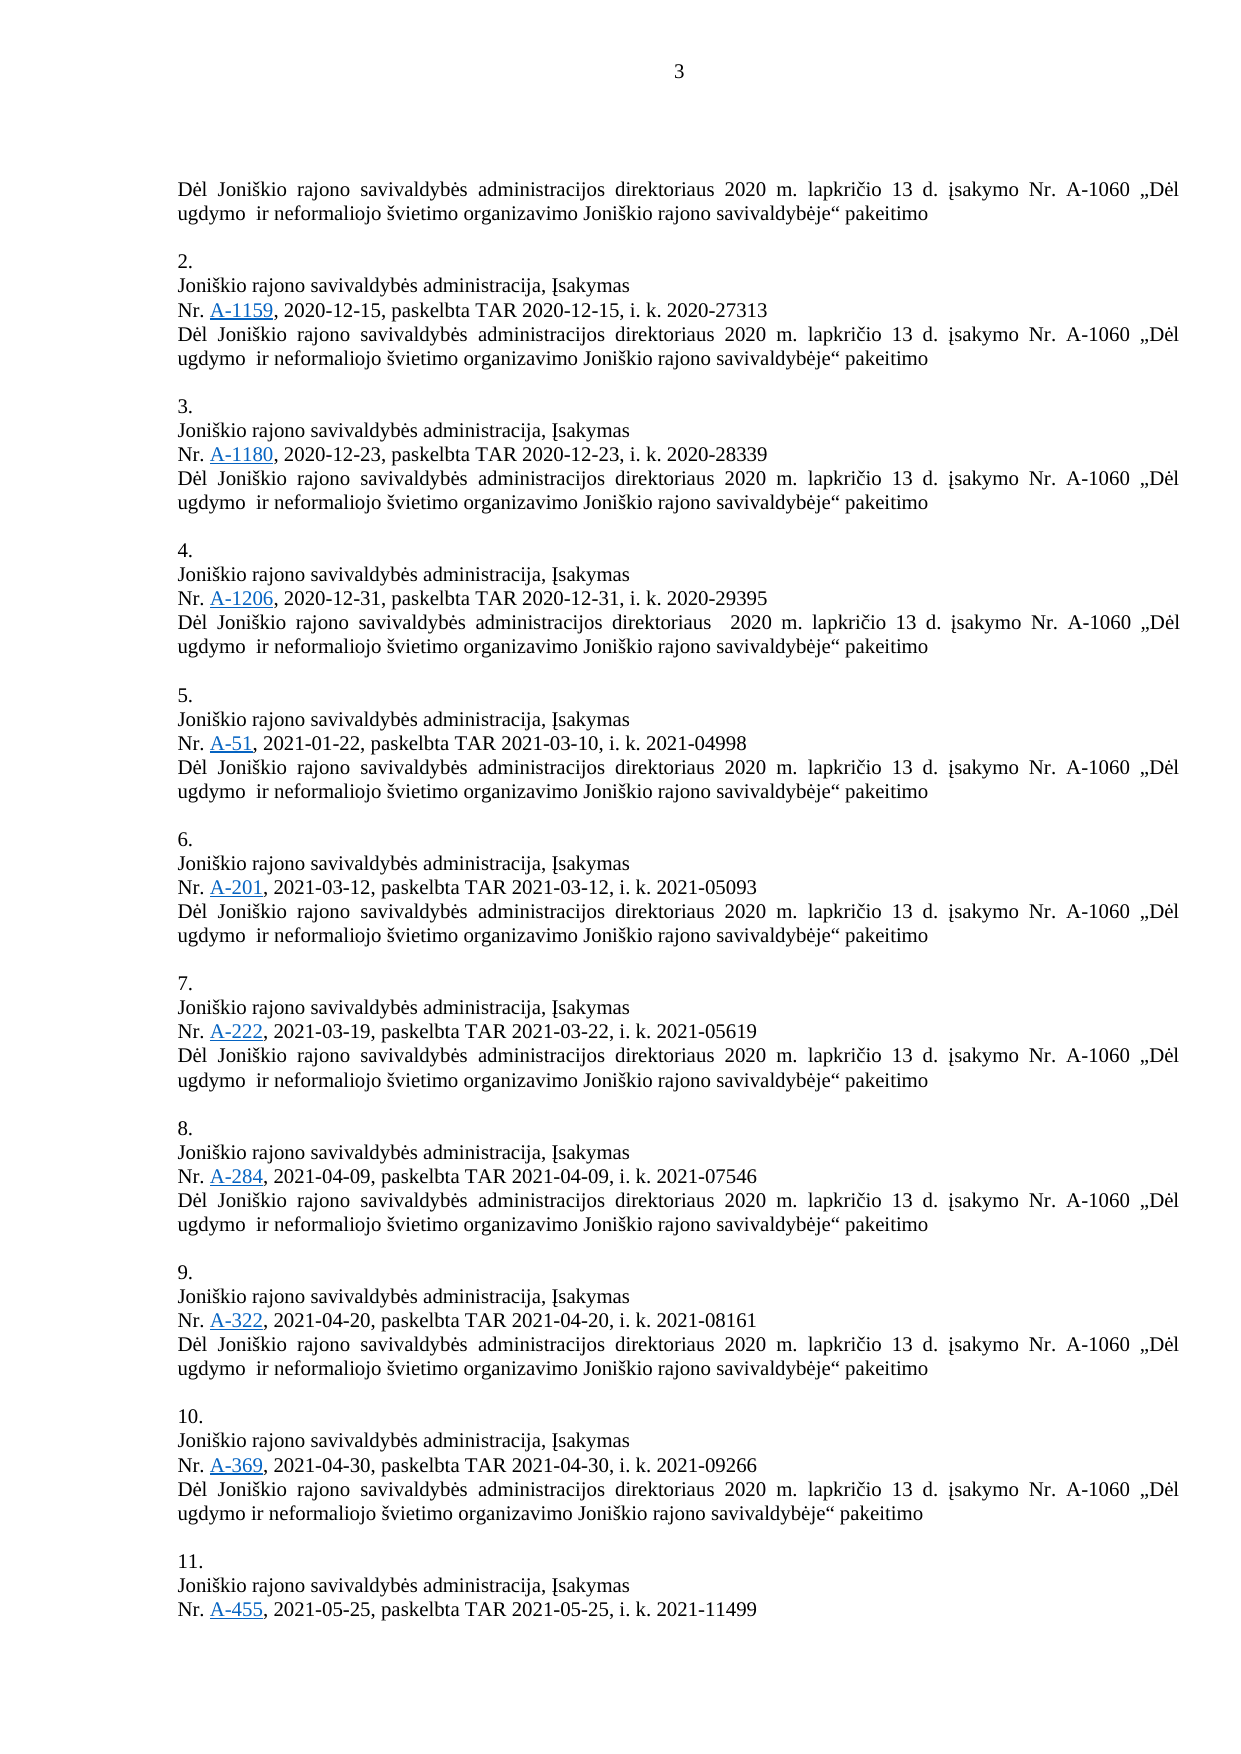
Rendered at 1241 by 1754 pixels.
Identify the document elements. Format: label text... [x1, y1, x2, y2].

text 2. [177, 249, 1181, 273]
text Dėl Joniškio rajono savivaldybės administracijos direktoriaus 2020 m. lapkričio 13 d. įsakymo Nr. A-1060 „Dėl ugdymo ir neformaliojo švietimo organizavimo Joniškio rajono savivaldybėje“ pakeitimo [177, 1043, 1181, 1092]
text Joniškio rajono savivaldybės administracija, Įsakymas [177, 1573, 1181, 1597]
text Nr. A-51, 2021-01-22, paskelbta TAR 2021-03-10, i. k. 2021-04998 [177, 731, 1181, 755]
text 10. [177, 1404, 1181, 1428]
text Joniškio rajono savivaldybės administracija, Įsakymas [177, 1428, 1181, 1452]
text Dėl Joniškio rajono savivaldybės administracijos direktoriaus 2020 m. lapkričio 13 d. įsakymo Nr. A-1060 „Dėl ugdymo ir neformaliojo švietimo organizavimo Joniškio rajono savivaldybėje“ pakeitimo [177, 1332, 1181, 1380]
text Dėl Joniškio rajono savivaldybės administracijos direktoriaus 2020 m. lapkričio 13 d. įsakymo Nr. A-1060 „Dėl ugdymo ir neformaliojo švietimo organizavimo Joniškio rajono savivaldybėje“ pakeitimo [177, 1477, 1181, 1525]
text Dėl Joniškio rajono savivaldybės administracijos direktoriaus 2020 m. lapkričio 13 d. įsakymo Nr. A-1060 „Dėl ugdymo ir neformaliojo švietimo organizavimo Joniškio rajono savivaldybėje“ pakeitimo [177, 899, 1181, 947]
text Nr. A-322, 2021-04-20, paskelbta TAR 2021-04-20, i. k. 2021-08161 [177, 1308, 1181, 1332]
text Joniškio rajono savivaldybės administracija, Įsakymas [177, 562, 1181, 586]
text Joniškio rajono savivaldybės administracija, Įsakymas [177, 995, 1181, 1019]
text Nr. A-369, 2021-04-30, paskelbta TAR 2021-04-30, i. k. 2021-09266 [177, 1452, 1181, 1477]
text Dėl Joniškio rajono savivaldybės administracijos direktoriaus 2020 m. lapkričio 13 d. įsakymo Nr. A-1060 „Dėl ugdymo ir neformaliojo švietimo organizavimo Joniškio rajono savivaldybėje“ pakeitimo [177, 1188, 1181, 1236]
text Joniškio rajono savivaldybės administracija, Įsakymas [177, 851, 1181, 875]
text Joniškio rajono savivaldybės administracija, Įsakymas [177, 1140, 1181, 1164]
text Nr. A-1180, 2020-12-23, paskelbta TAR 2020-12-23, i. k. 2020-28339 [177, 442, 1181, 466]
text Nr. A-201, 2021-03-12, paskelbta TAR 2021-03-12, i. k. 2021-05093 [177, 875, 1181, 899]
text 5. [177, 682, 1181, 707]
text Joniškio rajono savivaldybės administracija, Įsakymas [177, 418, 1181, 442]
text 4. [177, 538, 1181, 562]
text Nr. A-222, 2021-03-19, paskelbta TAR 2021-03-22, i. k. 2021-05619 [177, 1019, 1181, 1043]
text Nr. A-284, 2021-04-09, paskelbta TAR 2021-04-09, i. k. 2021-07546 [177, 1164, 1181, 1188]
text Dėl Joniškio rajono savivaldybės administracijos direktoriaus 2020 m. lapkričio 13 d. įsakymo Nr. A-1060 „Dėl ugdymo ir neformaliojo švietimo organizavimo Joniškio rajono savivaldybėje“ pakeitimo [177, 610, 1181, 658]
text 8. [177, 1116, 1181, 1140]
text 7. [177, 971, 1181, 995]
text Joniškio rajono savivaldybės administracija, Įsakymas [177, 1284, 1181, 1308]
text Nr. A-455, 2021-05-25, paskelbta TAR 2021-05-25, i. k. 2021-11499 [177, 1597, 1181, 1621]
text Joniškio rajono savivaldybės administracija, Įsakymas [177, 707, 1181, 731]
text 9. [177, 1260, 1181, 1284]
text Nr. A-1159, 2020-12-15, paskelbta TAR 2020-12-15, i. k. 2020-27313 [177, 297, 1181, 322]
text 6. [177, 827, 1181, 851]
text Joniškio rajono savivaldybės administracija, Įsakymas [177, 273, 1181, 297]
text Dėl Joniškio rajono savivaldybės administracijos direktoriaus 2020 m. lapkričio 13 d. įsakymo Nr. A-1060 „Dėl ugdymo ir neformaliojo švietimo organizavimo Joniškio rajono savivaldybėje“ pakeitimo [177, 755, 1181, 803]
text 3. [177, 394, 1181, 418]
text Dėl Joniškio rajono savivaldybės administracijos direktoriaus 2020 m. lapkričio 13 d. įsakymo Nr. A-1060 „Dėl ugdymo ir neformaliojo švietimo organizavimo Joniškio rajono savivaldybėje“ pakeitimo [177, 466, 1181, 514]
text Dėl Joniškio rajono savivaldybės administracijos direktoriaus 2020 m. lapkričio 13 d. įsakymo Nr. A-1060 „Dėl ugdymo ir neformaliojo švietimo organizavimo Joniškio rajono savivaldybėje“ pakeitimo [177, 177, 1181, 225]
text Nr. A-1206, 2020-12-31, paskelbta TAR 2020-12-31, i. k. 2020-29395 [177, 586, 1181, 610]
text 11. [177, 1549, 1181, 1573]
text Dėl Joniškio rajono savivaldybės administracijos direktoriaus 2020 m. lapkričio 13 d. įsakymo Nr. A-1060 „Dėl ugdymo ir neformaliojo švietimo organizavimo Joniškio rajono savivaldybėje“ pakeitimo [177, 322, 1181, 370]
